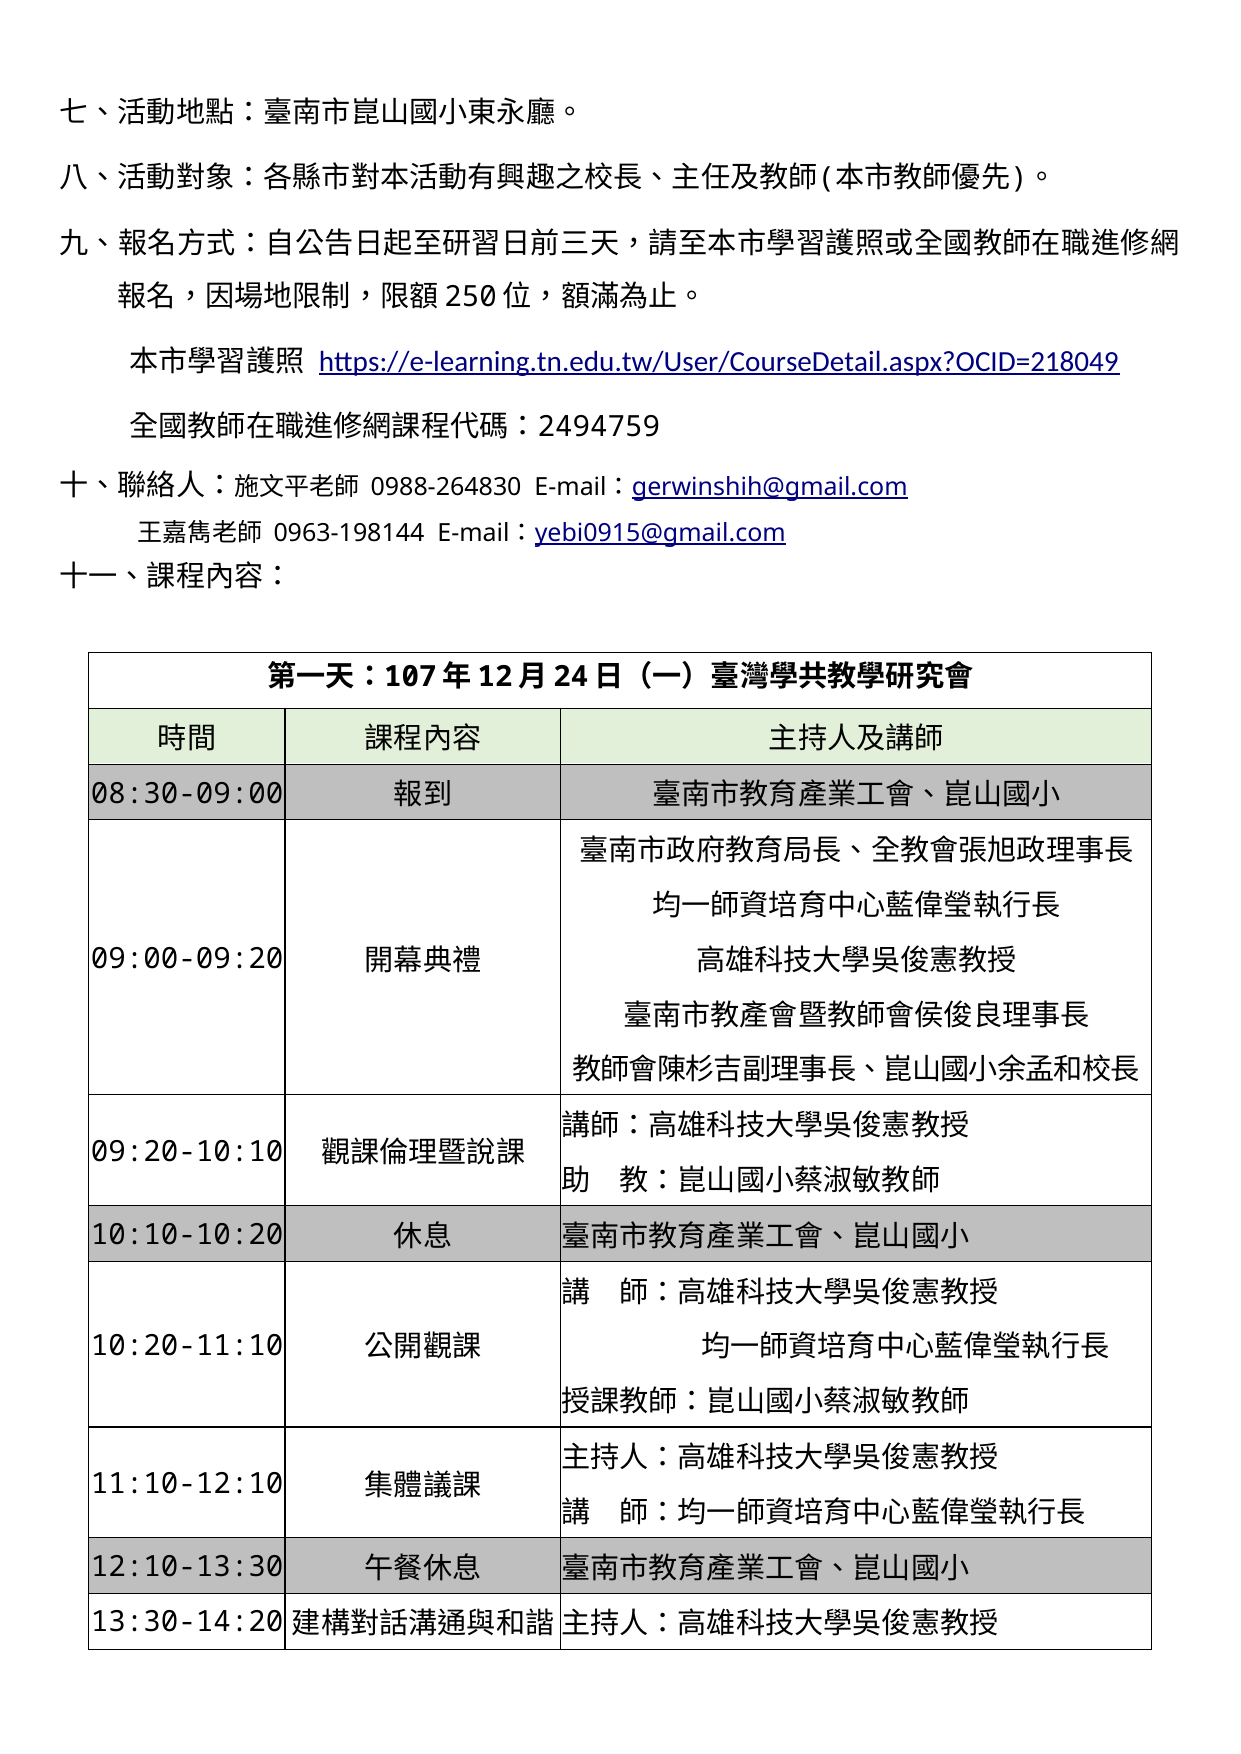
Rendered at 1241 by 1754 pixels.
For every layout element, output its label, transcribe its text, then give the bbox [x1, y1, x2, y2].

text 七、活動地點：臺南市崑山國小東永廳。 [59, 89, 1181, 131]
table_cell 13:30-14:20 [89, 1594, 284, 1649]
text 王嘉雋老師 0963-198144 E-mail：yebi0915@gmail.com [59, 514, 1181, 548]
table_cell 公開觀課 [286, 1262, 560, 1426]
table_cell 09:00-09:20 [89, 820, 284, 1094]
table_cell 10:10-10:20 [89, 1206, 284, 1261]
table_cell 午餐休息 [286, 1538, 560, 1593]
text 九、報名方式：自公告日起至研習日前三天，請至本市學習護照或全國教師在職進修網報名，因場地限制，限額250位，額滿為止。 [59, 219, 1181, 314]
table_cell 10:20-11:10 [89, 1262, 284, 1426]
text 八、活動對象：各縣市對本活動有興趣之校長、主任及教師(本市教師優先)。 [59, 154, 1181, 196]
text 本市學習護照 https://e-learning.tn.edu.tw/User/CourseDetail.aspx?OCID=218049 [59, 338, 1181, 380]
table_cell 建構對話溝通與和諧 [286, 1594, 560, 1649]
table_cell 11:10-12:10 [89, 1428, 284, 1537]
text 十、聯絡人：施文平老師 0988-264830 E-mail：gerwinshih@gmail.com [59, 468, 1181, 502]
text 十一、課程內容： [59, 560, 1181, 593]
table_cell 開幕典禮 [286, 820, 560, 1094]
table_cell 課程內容 [286, 709, 560, 763]
table_cell 08:30-09:00 [89, 765, 284, 819]
table_cell 臺南市教育產業工會、崑山國小 [561, 765, 1151, 819]
table_cell 主持人：高雄科技大學吳俊憲教授 講 師：均一師資培育中心藍偉瑩執行長 [561, 1428, 1151, 1537]
table_cell 講 師：高雄科技大學吳俊憲教授 均一師資培育中心藍偉瑩執行長 授課教師：崑山國小蔡淑敏教師 [561, 1262, 1151, 1426]
table_cell 報到 [286, 765, 560, 819]
table_cell 臺南市教育產業工會、崑山國小 [561, 1206, 1151, 1261]
table_cell 觀課倫理暨說課 [286, 1095, 560, 1205]
table_cell 講師：高雄科技大學吳俊憲教授 助 教：崑山國小蔡淑敏教師 [561, 1095, 1151, 1205]
table_cell 臺南市政府教育局長、全教會張旭政理事長 均一師資培育中心藍偉瑩執行長 高雄科技大學吳俊憲教授 臺南市教產會暨教師會侯俊良理事長 教師會陳杉吉副理事長、崑山國小余孟和校長 [561, 820, 1151, 1094]
table_cell 主持人：高雄科技大學吳俊憲教授 [561, 1594, 1151, 1649]
table_cell 12:10-13:30 [89, 1538, 284, 1593]
table_cell 主持人及講師 [561, 709, 1151, 763]
table_cell 休息 [286, 1206, 560, 1261]
table_header 第一天：107年12月24日（一）臺灣學共教學研究會 [89, 653, 1151, 708]
table_cell 集體議課 [286, 1428, 560, 1537]
text 全國教師在職進修網課程代碼：2494759 [59, 403, 1181, 445]
table_cell 09:20-10:10 [89, 1095, 284, 1205]
table_cell 時間 [89, 709, 284, 763]
table_cell 臺南市教育產業工會、崑山國小 [561, 1538, 1151, 1593]
